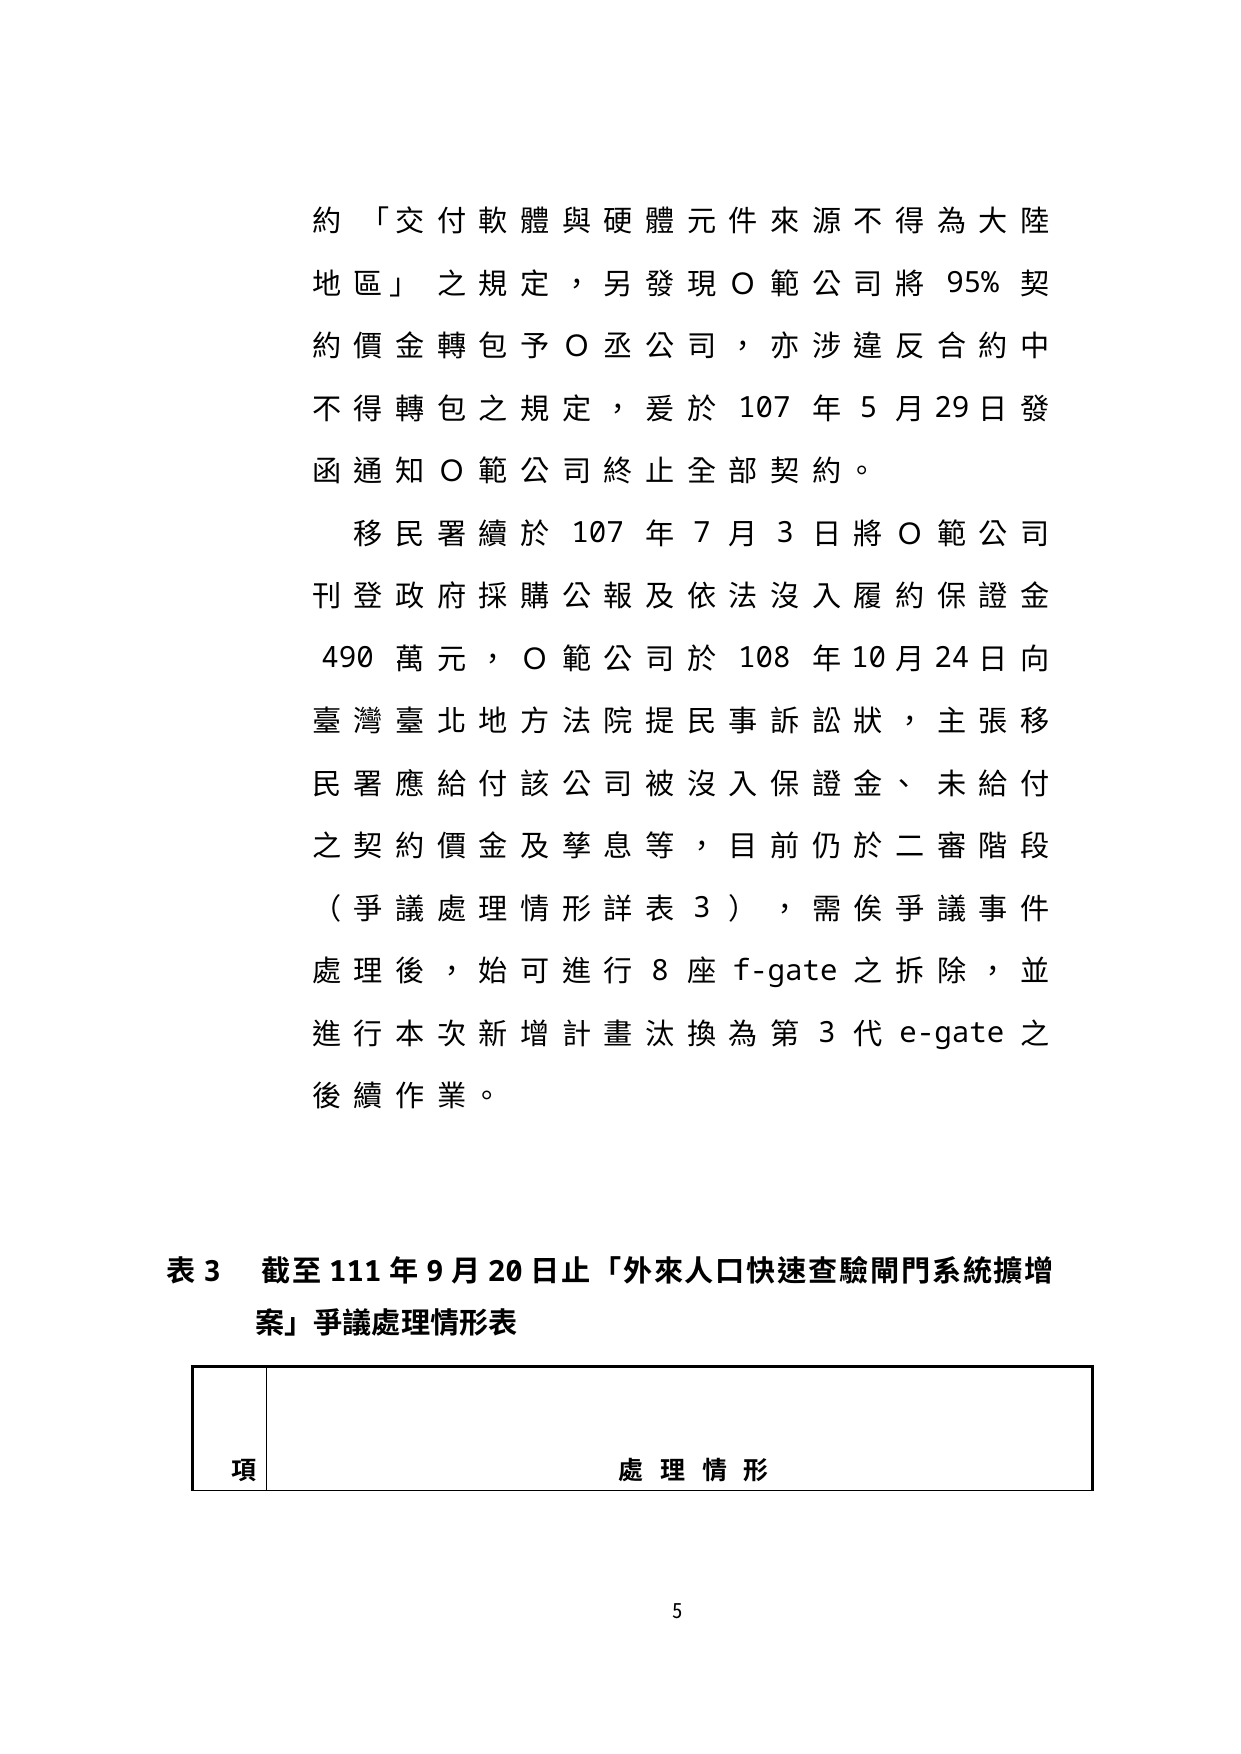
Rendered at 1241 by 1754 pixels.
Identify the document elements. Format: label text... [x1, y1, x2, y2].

text 移民署續於107年7月3日將Ｏ範公司刊登政府採購公報及依法沒入履約保證金490萬元，Ｏ範公司於108年10月24日向臺灣臺北地方法院提民事訴訟狀，主張移民署應給付該公司被沒入保證金、未給付之契約價金及孳息等，目前仍於二審階段（爭議處理情形詳表3），需俟爭議事件處理後，始可進行8座f-gate之拆除，並進行本次新增計畫汰換為第3代e-gate之後續作業。 [269, 490, 1056, 1115]
text 表3 截至111年9月20日止「外來人口快速查驗閘門系統擴增案」爭議處理情形表 [166, 1240, 1056, 1344]
table_header 處理情形 [267, 1368, 1091, 1490]
text 約「交付軟體與硬體元件來源不得為大陸地區」之規定，另發現Ｏ範公司將95%契約價金轉包予Ｏ丞公司，亦涉違反合約中不得轉包之規定，爰於107年5月29日發函通知Ｏ範公司終止全部契約。 [269, 177, 1056, 490]
table_header 項 [194, 1368, 266, 1490]
